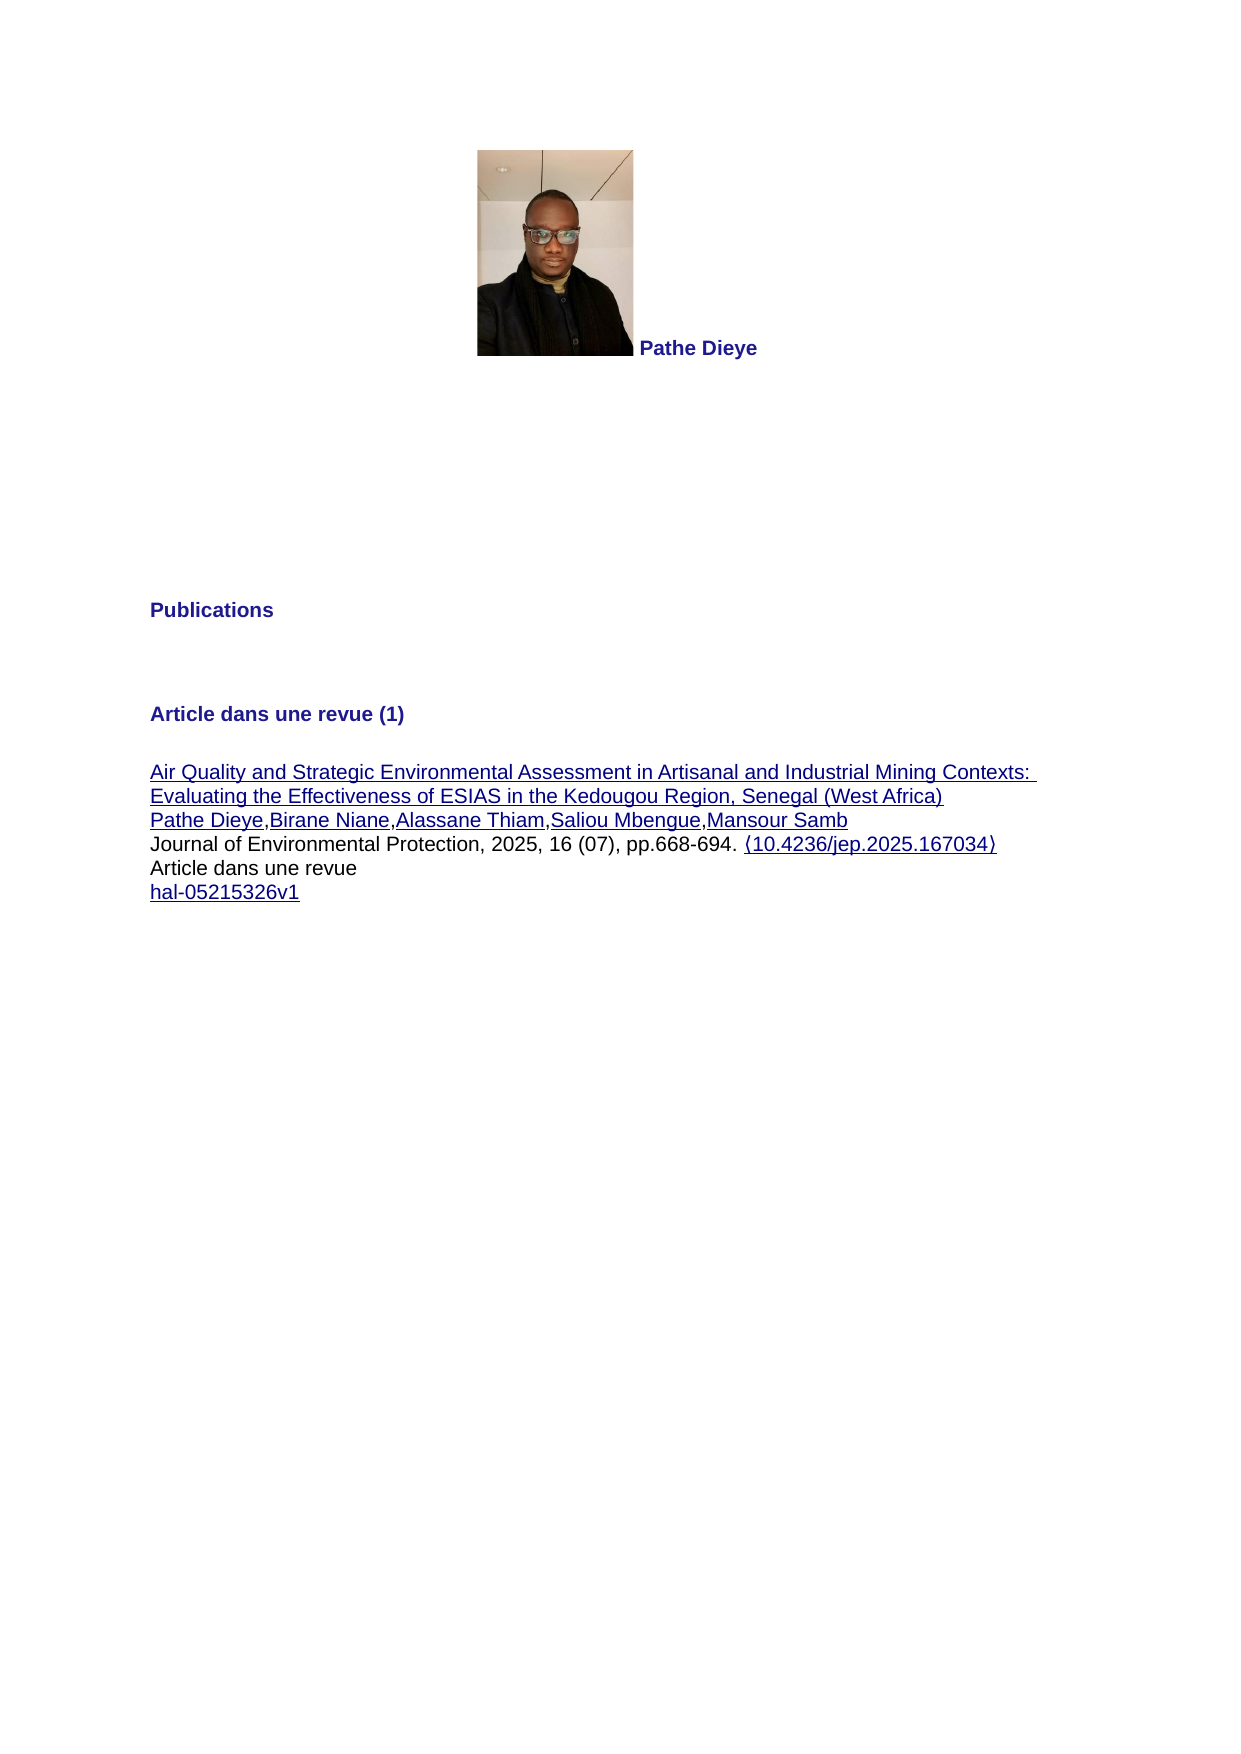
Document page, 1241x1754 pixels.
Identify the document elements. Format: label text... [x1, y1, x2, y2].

subtitle Pathe Dieye [150, 150, 1090, 360]
subtitle Article dans une revue (1) [150, 701, 1090, 725]
table_header Air Quality and Strategic Environmental Assessment in Artisanal and Industrial Mining Contexts: Evaluating the Effectiveness of ESIAS in the Kedougou Region, Senegal (West Africa) Pathe Dieye,Birane Niane,Alassane Thiam,Saliou Mbengue,Mansour Samb Journal of Environmental Protection, 2025, 16 (07), pp.668-694. ⟨10.4236/jep.2025.167034⟩ Article dans une revue hal-05215326v1 [150, 760, 1090, 903]
picture [477, 150, 634, 356]
subtitle Publications [150, 598, 1090, 622]
